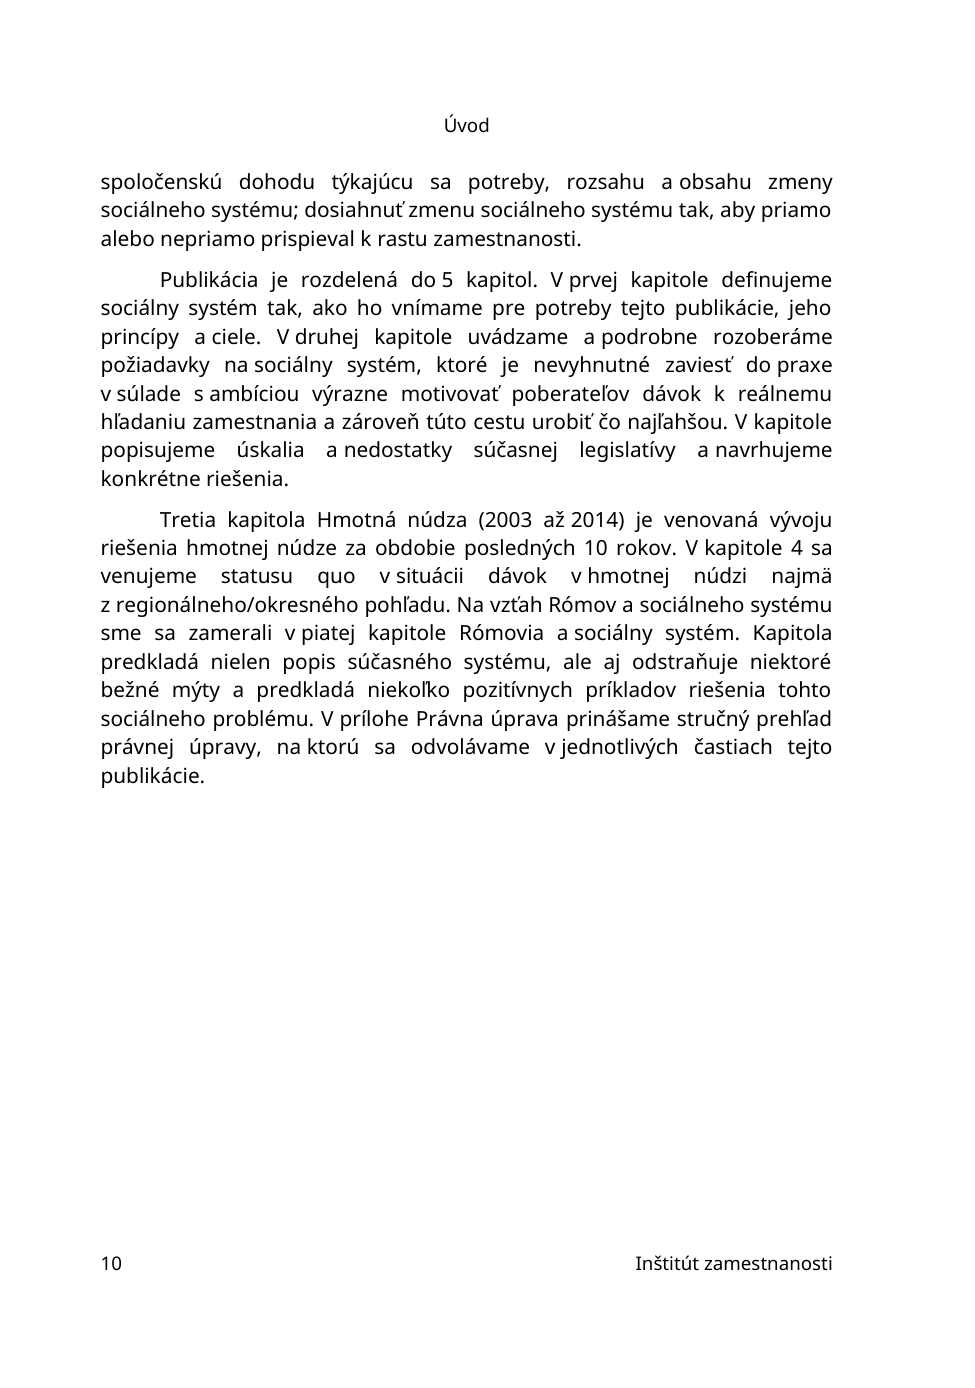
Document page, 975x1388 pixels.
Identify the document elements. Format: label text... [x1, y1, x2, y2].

text Tretia kapitola Hmotná núdza (2003 až 2014) je venovaná vývoju riešenia hmotnej núdze za obdobie posledných 10 rokov. V kapitole 4 sa venujeme statusu quo v situácii dávok v hmotnej núdzi najmä z regionálneho/okresného pohľadu. Na vzťah Rómov a sociálneho systému sme sa zamerali v piatej kapitole Rómovia a sociálny systém. Kapitola predkladá nielen popis súčasného systému, ale aj odstraňuje niektoré bežné mýty a predkladá niekoľko pozitívnych príkladov riešenia tohto sociálneho problému. V prílohe Právna úprava prinášame stručný prehľad právnej úpravy, na ktorú sa odvolávame v jednotlivých častiach tejto publikácie. [100, 505, 833, 789]
text spoločenskú dohodu týkajúcu sa potreby, rozsahu a obsahu zmeny sociálneho systému; dosiahnuť zmenu sociálneho systému tak, aby priamo alebo nepriamo prispieval k rastu zamestnanosti. [100, 167, 833, 252]
text Publikácia je rozdelená do 5 kapitol. V prvej kapitole definujeme sociálny systém tak, ako ho vnímame pre potreby tejto publikácie, jeho princípy a ciele. V druhej kapitole uvádzame a podrobne rozoberáme požiadavky na sociálny systém, ktoré je nevyhnutné zaviesť do praxe v súlade s ambíciou výrazne motivovať poberateľov dávok k reálnemu hľadaniu zamestnania a zároveň túto cestu urobiť čo najľahšou. V kapitole popisujeme úskalia a nedostatky súčasnej legislatívy a navrhujeme konkrétne riešenia. [100, 265, 833, 492]
